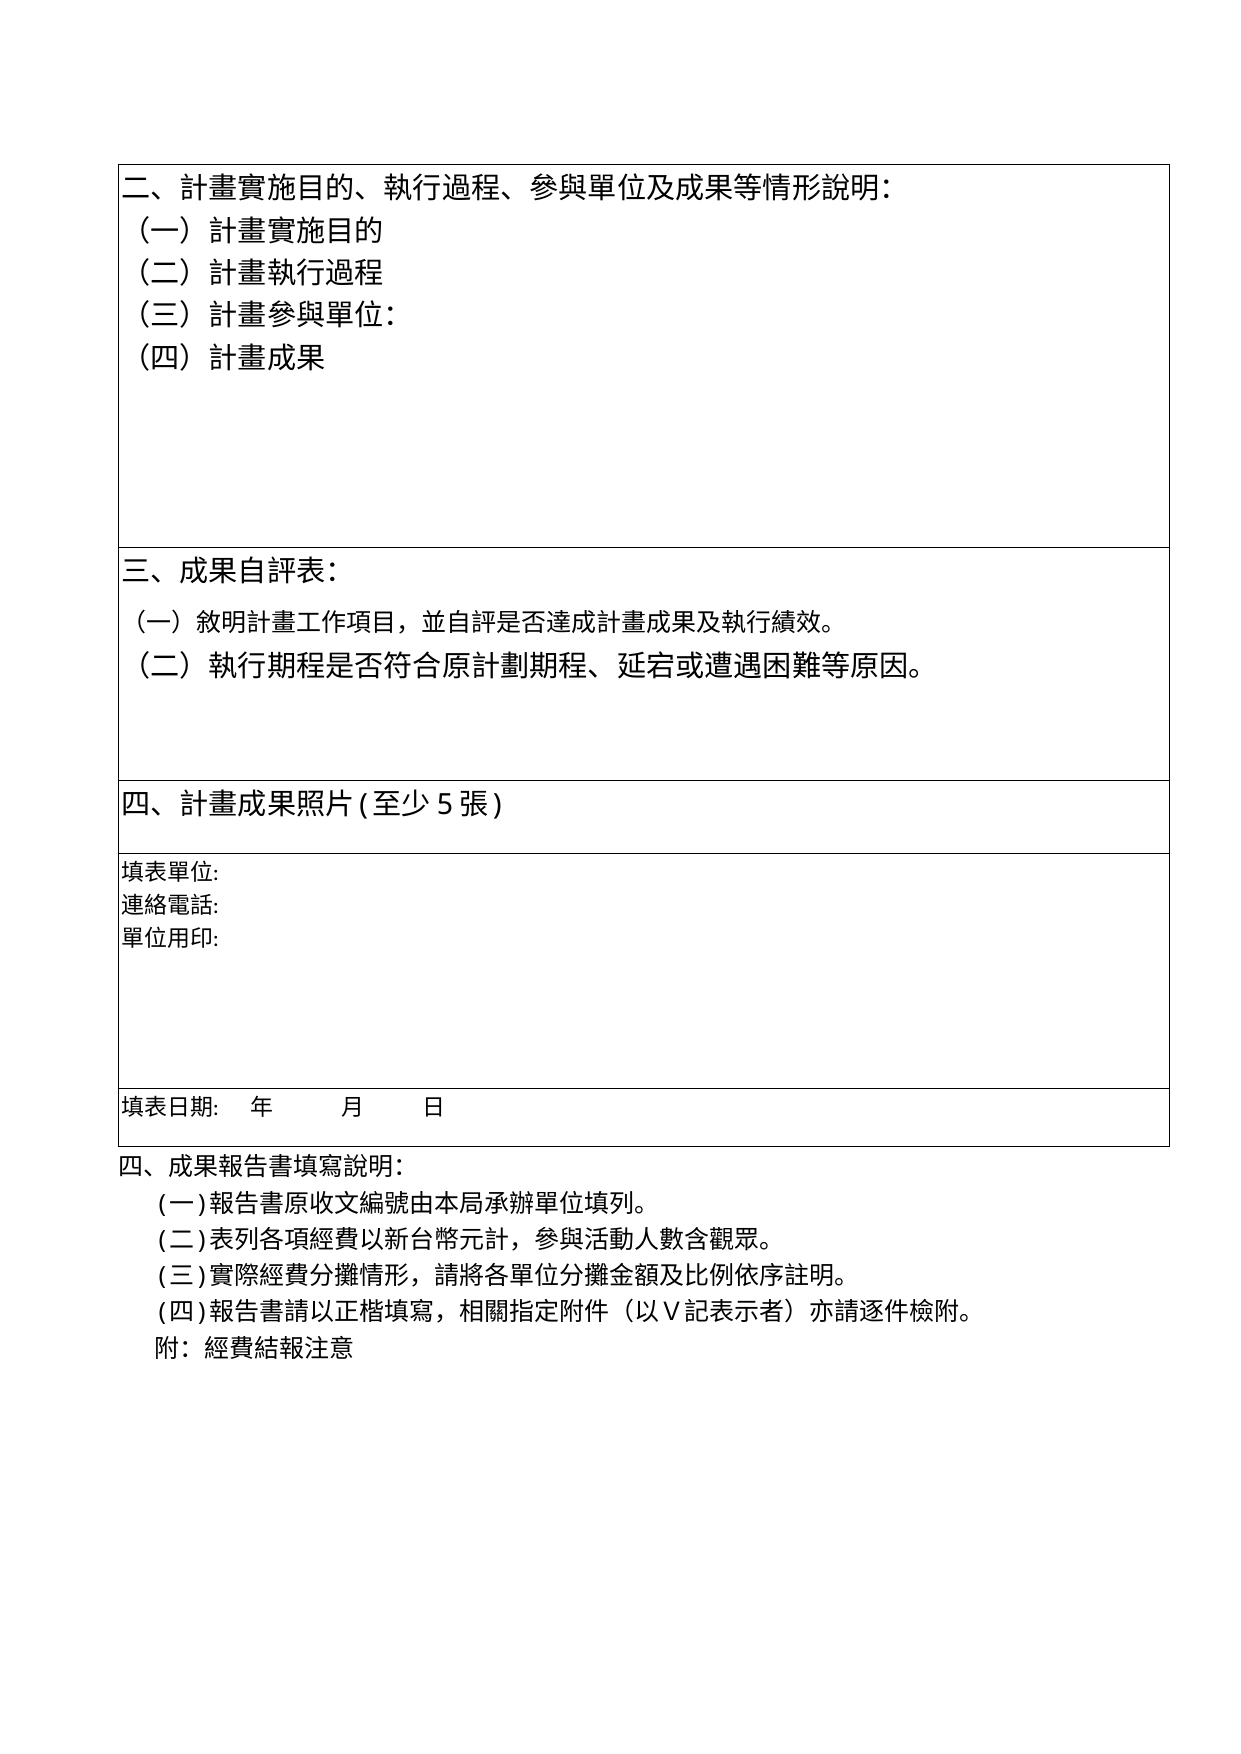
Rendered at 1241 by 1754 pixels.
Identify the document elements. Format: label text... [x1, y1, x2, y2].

text (四)報告書請以正楷填寫，相關指定附件（以Ｖ記表示者）亦請逐件檢附。 [154, 1292, 1152, 1328]
table_cell 填表日期: 年 月 日 [119, 1089, 1169, 1146]
text (一)報告書原收文編號由本局承辦單位填列。 [154, 1183, 1152, 1219]
table_header 二、計畫實施目的、執行過程、參與單位及成果等情形說明： （一）計畫實施目的 （二）計畫執行過程 （三）計畫參與單位： （四）計畫成果 [119, 165, 1169, 547]
text (二)表列各項經費以新台幣元計，參與活動人數含觀眾。 [154, 1219, 1152, 1256]
table_cell 四、計畫成果照片(至少5張) [119, 781, 1169, 853]
table_cell 填表單位: 連絡電話: 單位用印: [119, 854, 1169, 1088]
table_cell 三、成果自評表： （一）敘明計畫工作項目，並自評是否達成計畫成果及執行績效。 （二）執行期程是否符合原計劃期程、延宕或遭遇困難等原因。 [119, 548, 1169, 780]
text (三)實際經費分攤情形，請將各單位分攤金額及比例依序註明。 [154, 1256, 1152, 1292]
text 附：經費結報注意 [154, 1328, 1152, 1364]
text 四、成果報告書填寫說明： [118, 1147, 1152, 1183]
